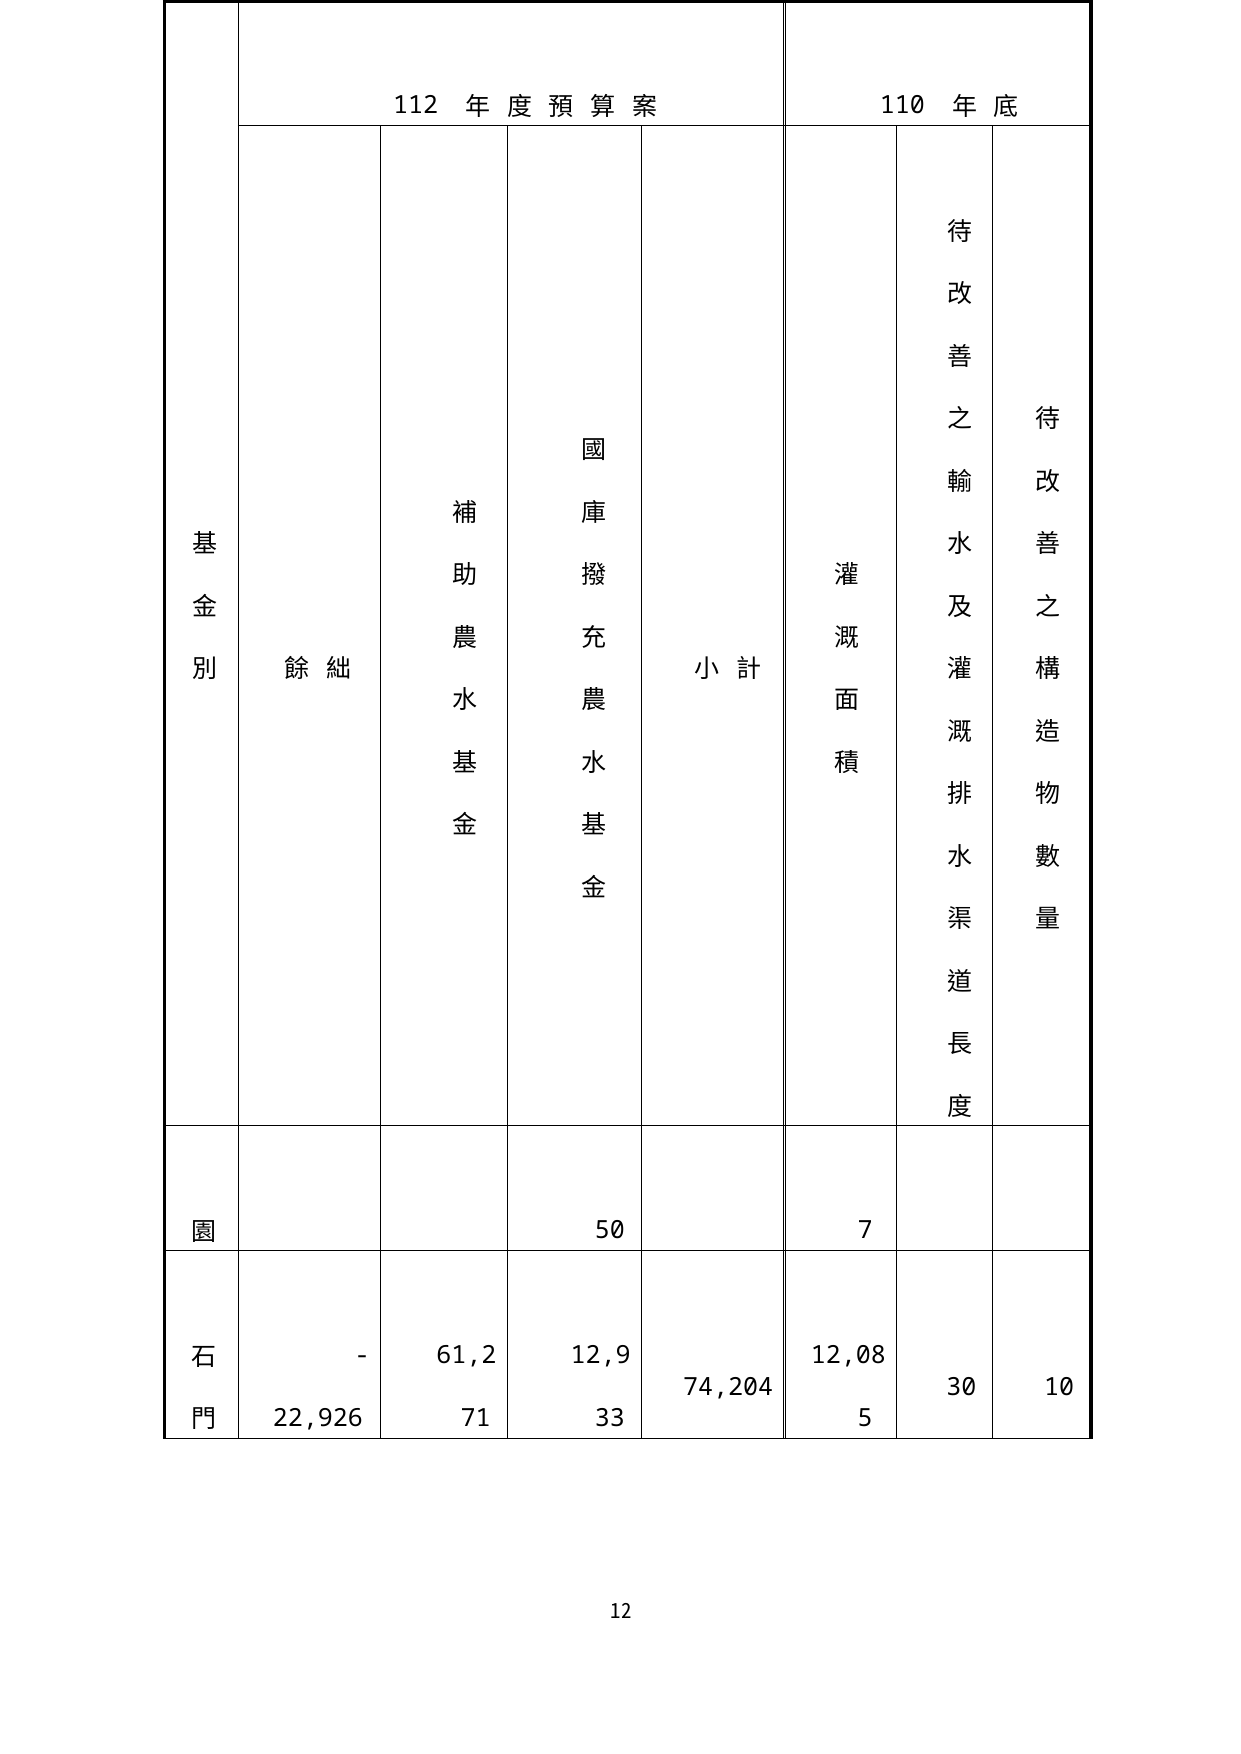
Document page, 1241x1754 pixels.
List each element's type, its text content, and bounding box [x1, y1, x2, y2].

table_header 基金別 [166, 3, 238, 1125]
table_cell 30 [897, 1251, 992, 1437]
table_cell 國庫撥充農水基金 [508, 126, 641, 1125]
table_cell 待改善之輸水及灌溉排水渠道長度 [897, 126, 992, 1125]
table_cell 12,933 [508, 1251, 641, 1437]
table_cell 園 [166, 1126, 238, 1250]
table_cell 灌溉面積 [786, 126, 896, 1125]
table_cell 補助農水基金 [381, 126, 507, 1125]
table_cell 待改善之構造物數量 [993, 126, 1089, 1125]
table_cell [897, 1126, 992, 1250]
table_cell -22,926 [239, 1251, 380, 1437]
table_cell 50 [508, 1126, 641, 1250]
table_header 110年底 [786, 3, 1089, 125]
table_cell 小計 [642, 126, 783, 1125]
table_cell 石門 [166, 1251, 238, 1437]
table_header 112年度預算案 [239, 3, 783, 125]
table_cell 61,271 [381, 1251, 507, 1437]
table_cell [381, 1126, 507, 1250]
table_cell 74,204 [642, 1251, 783, 1437]
table_cell 7 [786, 1126, 896, 1250]
table_cell [642, 1126, 783, 1250]
table_cell 12,085 [786, 1251, 896, 1437]
table_cell 10 [993, 1251, 1089, 1437]
table_cell 餘絀 [239, 126, 380, 1125]
table_cell [993, 1126, 1089, 1250]
table_cell [239, 1126, 380, 1250]
